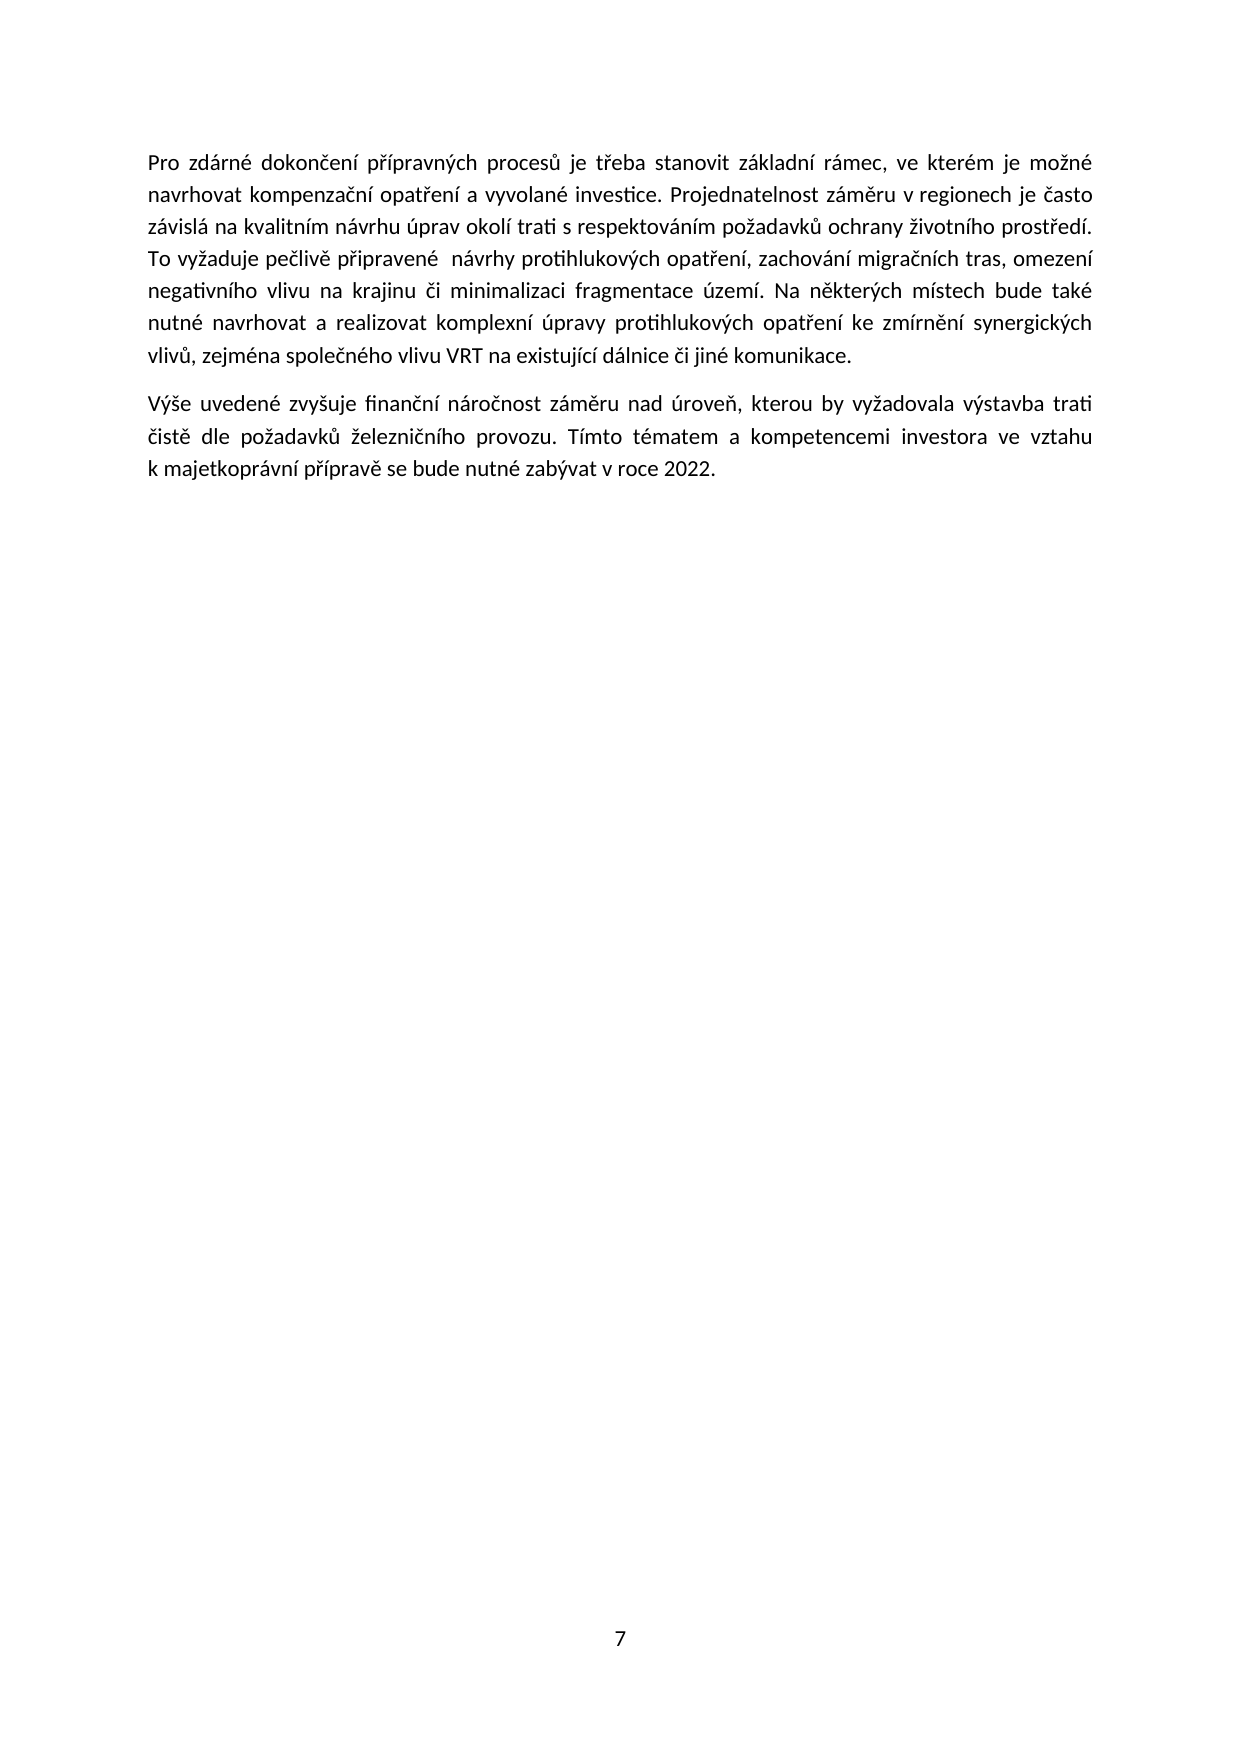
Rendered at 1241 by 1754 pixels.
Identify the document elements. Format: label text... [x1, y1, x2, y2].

text Výše uvedené zvyšuje finanční náročnost záměru nad úroveň, kterou by vyžadovala výstavba trati čistě dle požadavků železničního provozu. Tímto tématem a kompetencemi investora ve vztahu k majetkoprávní přípravě se bude nutné zabývat v roce 2022. [148, 389, 1093, 482]
text Pro zdárné dokončení přípravných procesů je třeba stanovit základní rámec, ve kterém je možné navrhovat kompenzační opatření a vyvolané investice. Projednatelnost záměru v regionech je často závislá na kvalitním návrhu úprav okolí trati s respektováním požadavků ochrany životního prostředí. To vyžaduje pečlivě připravené návrhy protihlukových opatření, zachování migračních tras, omezení negativního vlivu na krajinu či minimalizaci fragmentace území. Na některých místech bude také nutné navrhovat a realizovat komplexní úpravy protihlukových opatření ke zmírnění synergických vlivů, zejména společného vlivu VRT na existující dálnice či jiné komunikace. [148, 148, 1093, 369]
